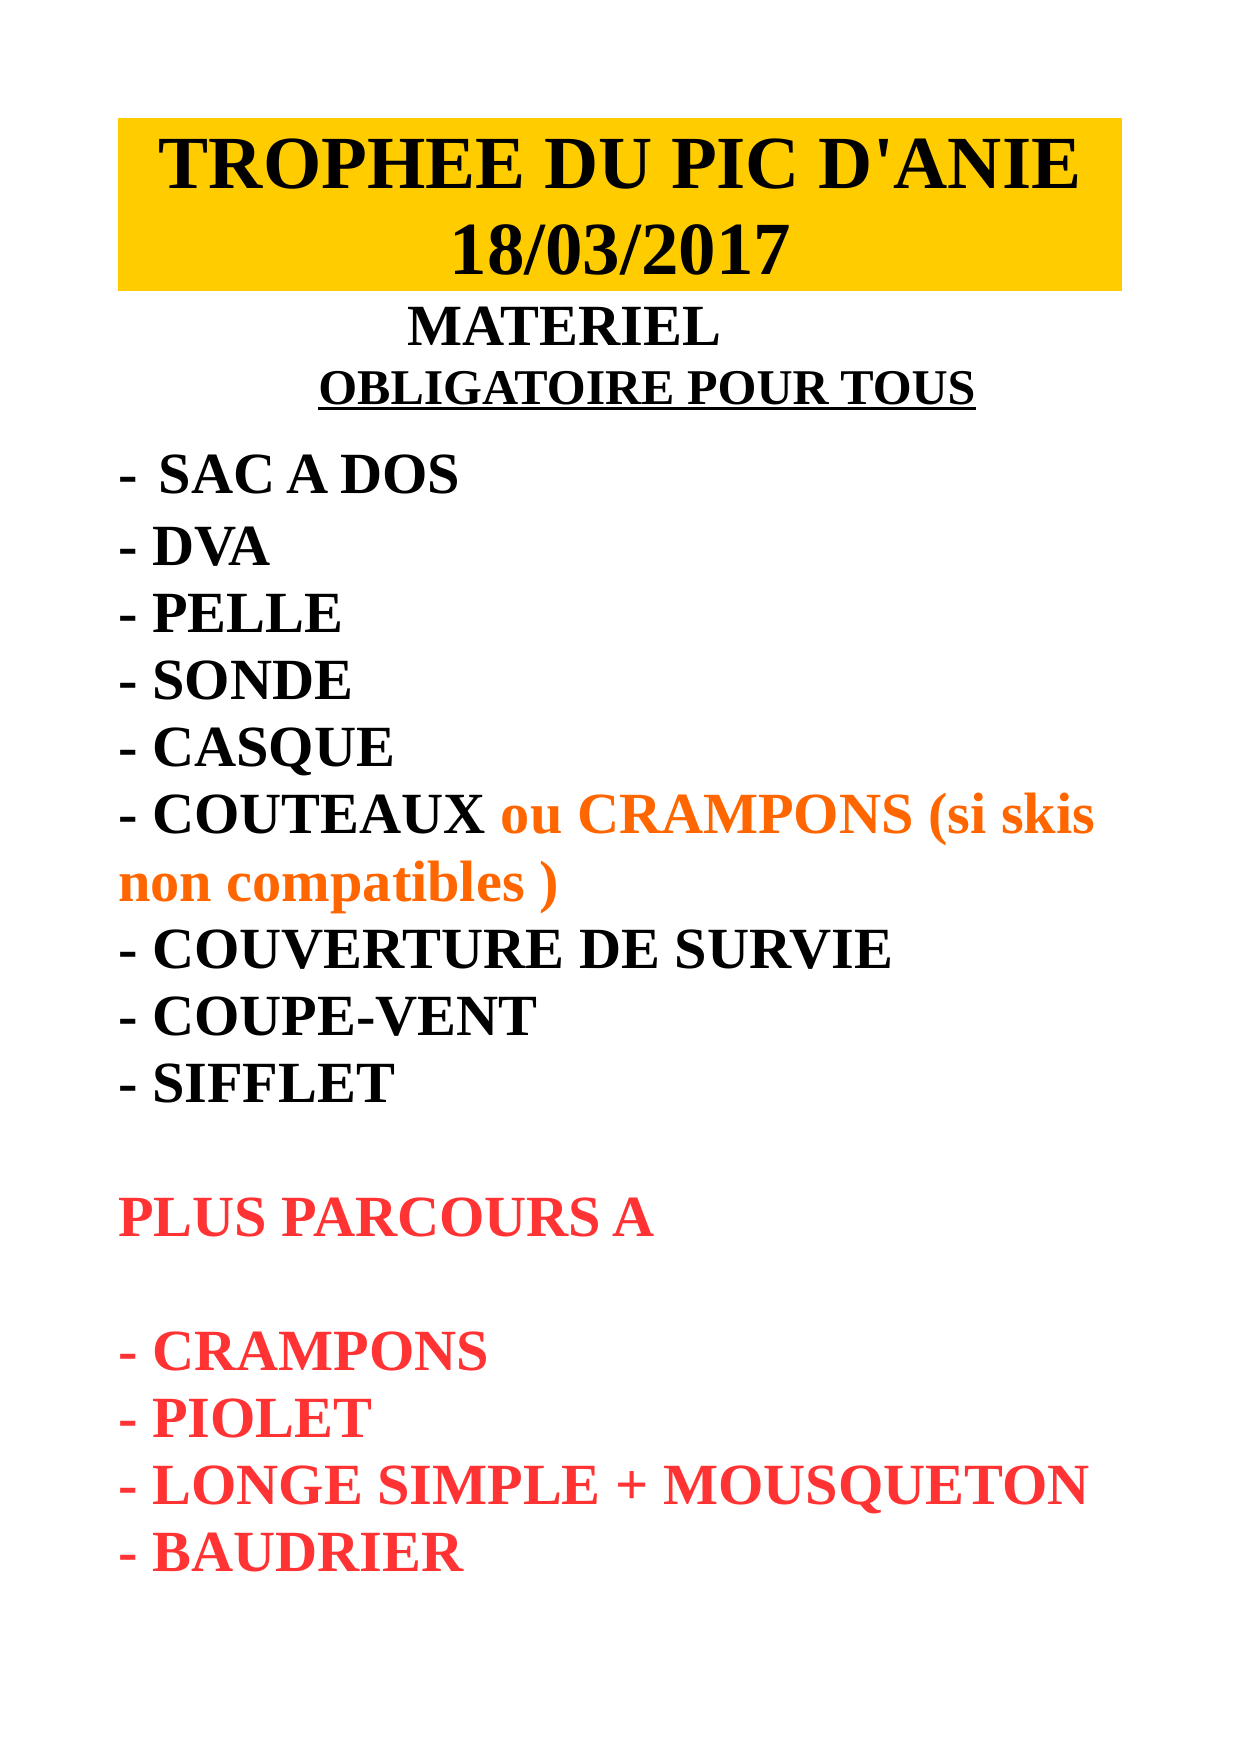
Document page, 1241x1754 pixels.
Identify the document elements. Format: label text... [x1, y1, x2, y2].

text - COUVERTURE DE SURVIE [118, 913, 1122, 981]
text - CRAMPONS [118, 1316, 1122, 1383]
text - BAUDRIER [118, 1517, 1122, 1584]
text - CASQUE [118, 712, 1122, 779]
text - LONGE SIMPLE + MOUSQUETON [118, 1450, 1122, 1517]
text - PELLE [118, 578, 1122, 645]
text - COUPE-VENT [118, 981, 1122, 1048]
text - SONDE [118, 645, 1122, 712]
text - COUTEAUX ou CRAMPONS (si skis non compatibles ) [118, 779, 1122, 913]
text PLUS PARCOURS A [118, 1182, 1122, 1249]
text - SIFFLET [118, 1048, 1122, 1115]
text OBLIGATOIRE POUR TOUS [118, 358, 1122, 415]
text - SAC A DOS [118, 415, 1122, 511]
text - PIOLET [118, 1383, 1122, 1450]
text MATERIEL [118, 291, 1122, 358]
text TROPHEE DU PIC D'ANIE 18/03/2017 [118, 118, 1122, 291]
text - DVA [118, 511, 1122, 578]
